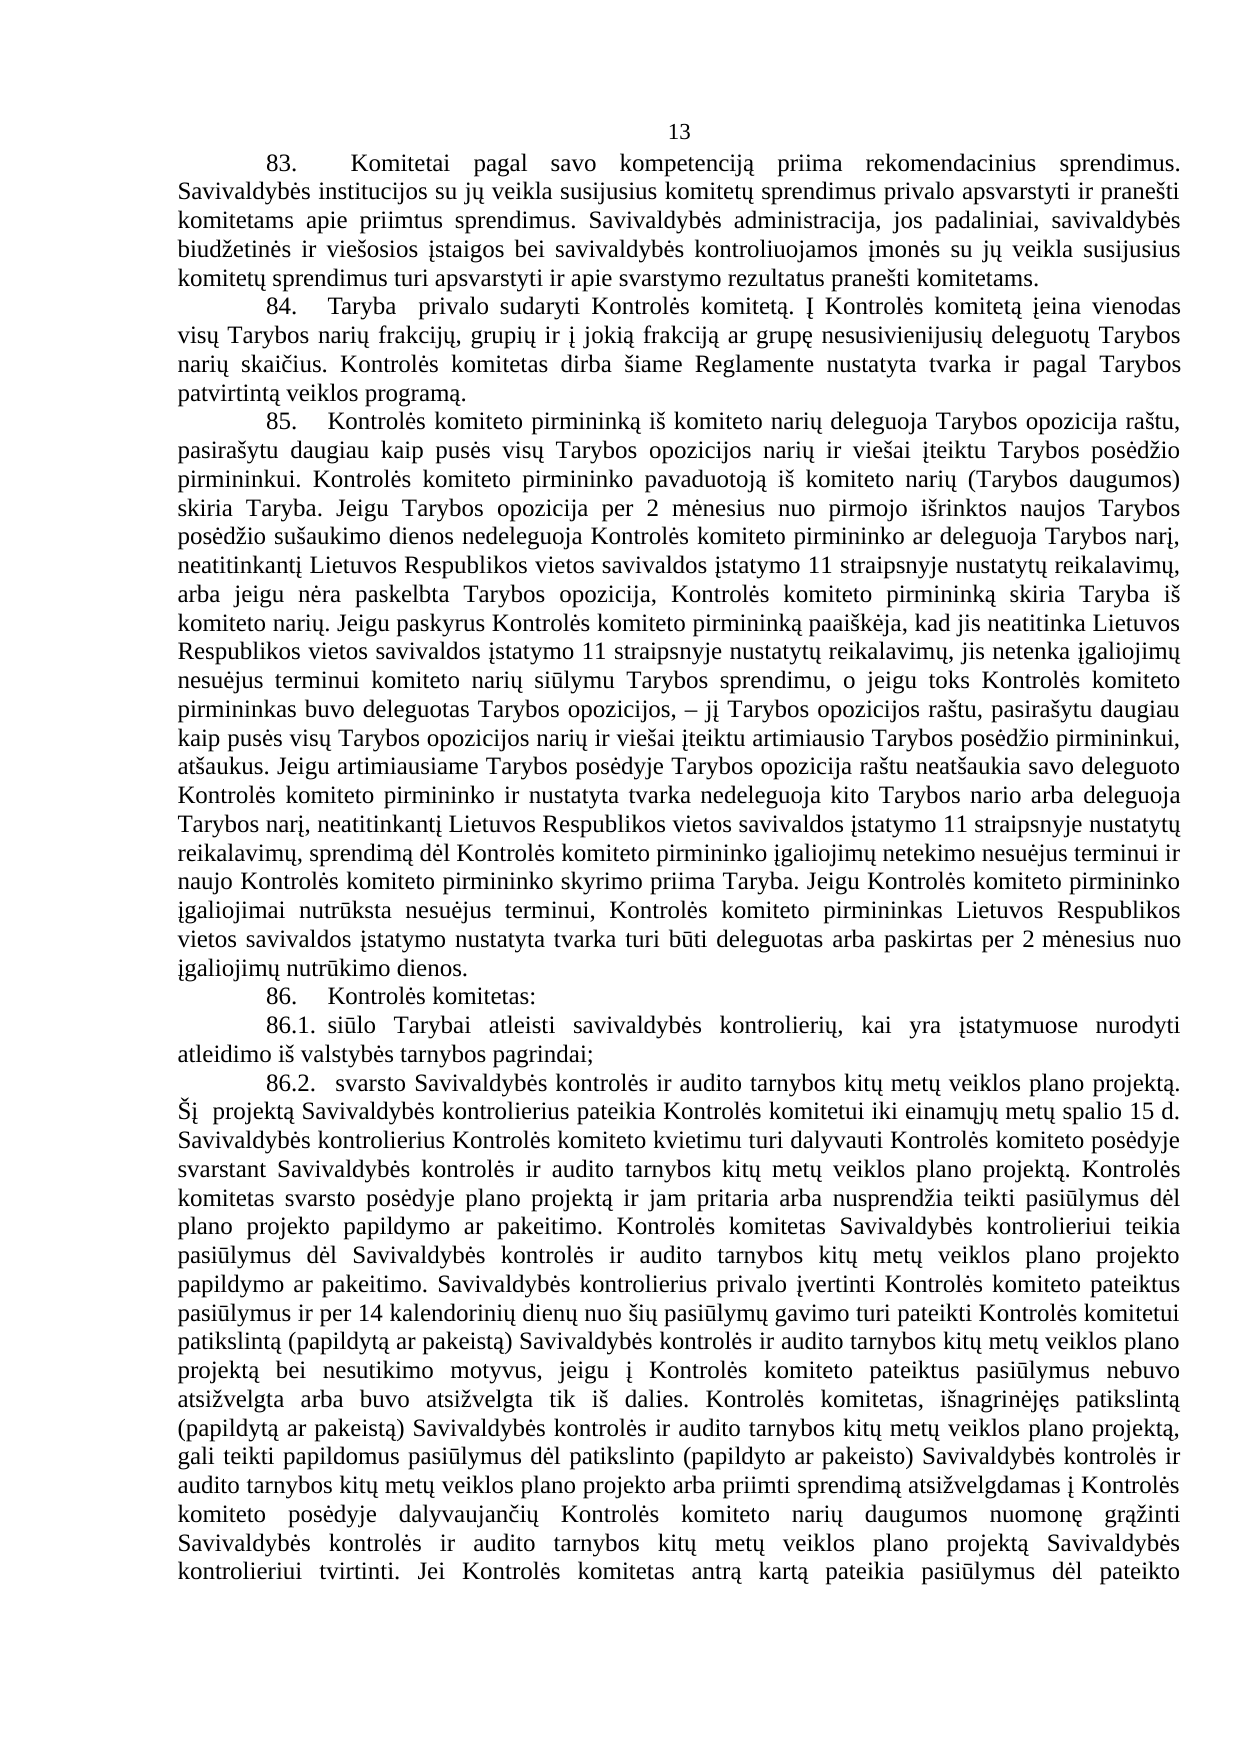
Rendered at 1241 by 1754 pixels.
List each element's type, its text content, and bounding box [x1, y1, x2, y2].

text 86.2. svarsto Savivaldybės kontrolės ir audito tarnybos kitų metų veiklos plano projektą. Šį projektą Savivaldybės kontrolierius pateikia Kontrolės komitetui iki einamųjų metų spalio 15 d. Savivaldybės kontrolierius Kontrolės komiteto kvietimu turi dalyvauti Kontrolės komiteto posėdyje svarstant Savivaldybės kontrolės ir audito tarnybos kitų metų veiklos plano projektą. Kontrolės komitetas svarsto posėdyje plano projektą ir jam pritaria arba nusprendžia teikti pasiūlymus dėl plano projekto papildymo ar pakeitimo. Kontrolės komitetas Savivaldybės kontrolieriui teikia pasiūlymus dėl Savivaldybės kontrolės ir audito tarnybos kitų metų veiklos plano projekto papildymo ar pakeitimo. Savivaldybės kontrolierius privalo įvertinti Kontrolės komiteto pateiktus pasiūlymus ir per 14 kalendorinių dienų nuo šių pasiūlymų gavimo turi pateikti Kontrolės komitetui patikslintą (papildytą ar pakeistą) Savivaldybės kontrolės ir audito tarnybos kitų metų veiklos plano projektą bei nesutikimo motyvus, jeigu į Kontrolės komiteto pateiktus pasiūlymus nebuvo atsižvelgta arba buvo atsižvelgta tik iš dalies. Kontrolės komitetas, išnagrinėjęs patikslintą (papildytą ar pakeistą) Savivaldybės kontrolės ir audito tarnybos kitų metų veiklos plano projektą, gali teikti papildomus pasiūlymus dėl patikslinto (papildyto ar pakeisto) Savivaldybės kontrolės ir audito tarnybos kitų metų veiklos plano projekto arba priimti sprendimą atsižvelgdamas į Kontrolės komiteto posėdyje dalyvaujančių Kontrolės komiteto narių daugumos nuomonę grąžinti Savivaldybės kontrolės ir audito tarnybos kitų metų veiklos plano projektą Savivaldybės kontrolieriui tvirtinti. Jei Kontrolės komitetas antrą kartą pateikia pasiūlymus dėl pateikto [177, 1068, 1181, 1585]
text 86. Kontrolės komitetas: [177, 981, 1181, 1010]
text 85. Kontrolės komiteto pirmininką iš komiteto narių deleguoja Tarybos opozicija raštu, pasirašytu daugiau kaip pusės visų Tarybos opozicijos narių ir viešai įteiktu Tarybos posėdžio pirmininkui. Kontrolės komiteto pirmininko pavaduotoją iš komiteto narių (Tarybos daugumos) skiria Taryba. Jeigu Tarybos opozicija per 2 mėnesius nuo pirmojo išrinktos naujos Tarybos posėdžio sušaukimo dienos nedeleguoja Kontrolės komiteto pirmininko ar deleguoja Tarybos narį, neatitinkantį Lietuvos Respublikos vietos savivaldos įstatymo 11 straipsnyje nustatytų reikalavimų, arba jeigu nėra paskelbta Tarybos opozicija, Kontrolės komiteto pirmininką skiria Taryba iš komiteto narių. Jeigu paskyrus Kontrolės komiteto pirmininką paaiškėja, kad jis neatitinka Lietuvos Respublikos vietos savivaldos įstatymo 11 straipsnyje nustatytų reikalavimų, jis netenka įgaliojimų nesuėjus terminui komiteto narių siūlymu Tarybos sprendimu, o jeigu toks Kontrolės komiteto pirmininkas buvo deleguotas Tarybos opozicijos, – jį Tarybos opozicijos raštu, pasirašytu daugiau kaip pusės visų Tarybos opozicijos narių ir viešai įteiktu artimiausio Tarybos posėdžio pirmininkui, atšaukus. Jeigu artimiausiame Tarybos posėdyje Tarybos opozicija raštu neatšaukia savo deleguoto Kontrolės komiteto pirmininko ir nustatyta tvarka nedeleguoja kito Tarybos nario arba deleguoja Tarybos narį, neatitinkantį Lietuvos Respublikos vietos savivaldos įstatymo 11 straipsnyje nustatytų reikalavimų, sprendimą dėl Kontrolės komiteto pirmininko įgaliojimų netekimo nesuėjus terminui ir naujo Kontrolės komiteto pirmininko skyrimo priima Taryba. Jeigu Kontrolės komiteto pirmininko įgaliojimai nutrūksta nesuėjus terminui, Kontrolės komiteto pirmininkas Lietuvos Respublikos vietos savivaldos įstatymo nustatyta tvarka turi būti deleguotas arba paskirtas per 2 mėnesius nuo įgaliojimų nutrūkimo dienos. [177, 406, 1181, 981]
text 84. Taryba privalo sudaryti Kontrolės komitetą. Į Kontrolės komitetą įeina vienodas visų Tarybos narių frakcijų, grupių ir į jokią frakciją ar grupę nesusivienijusių deleguotų Tarybos narių skaičius. Kontrolės komitetas dirba šiame Reglamente nustatyta tvarka ir pagal Tarybos patvirtintą veiklos programą. [177, 291, 1181, 406]
text 86.1. siūlo Tarybai atleisti savivaldybės kontrolierių, kai yra įstatymuose nurodyti atleidimo iš valstybės tarnybos pagrindai; [177, 1010, 1181, 1068]
text 83. Komitetai pagal savo kompetenciją priima rekomendacinius sprendimus. Savivaldybės institucijos su jų veikla susijusius komitetų sprendimus privalo apsvarstyti ir pranešti komitetams apie priimtus sprendimus. Savivaldybės administracija, jos padaliniai, savivaldybės biudžetinės ir viešosios įstaigos bei savivaldybės kontroliuojamos įmonės su jų veikla susijusius komitetų sprendimus turi apsvarstyti ir apie svarstymo rezultatus pranešti komitetams. [177, 148, 1181, 291]
